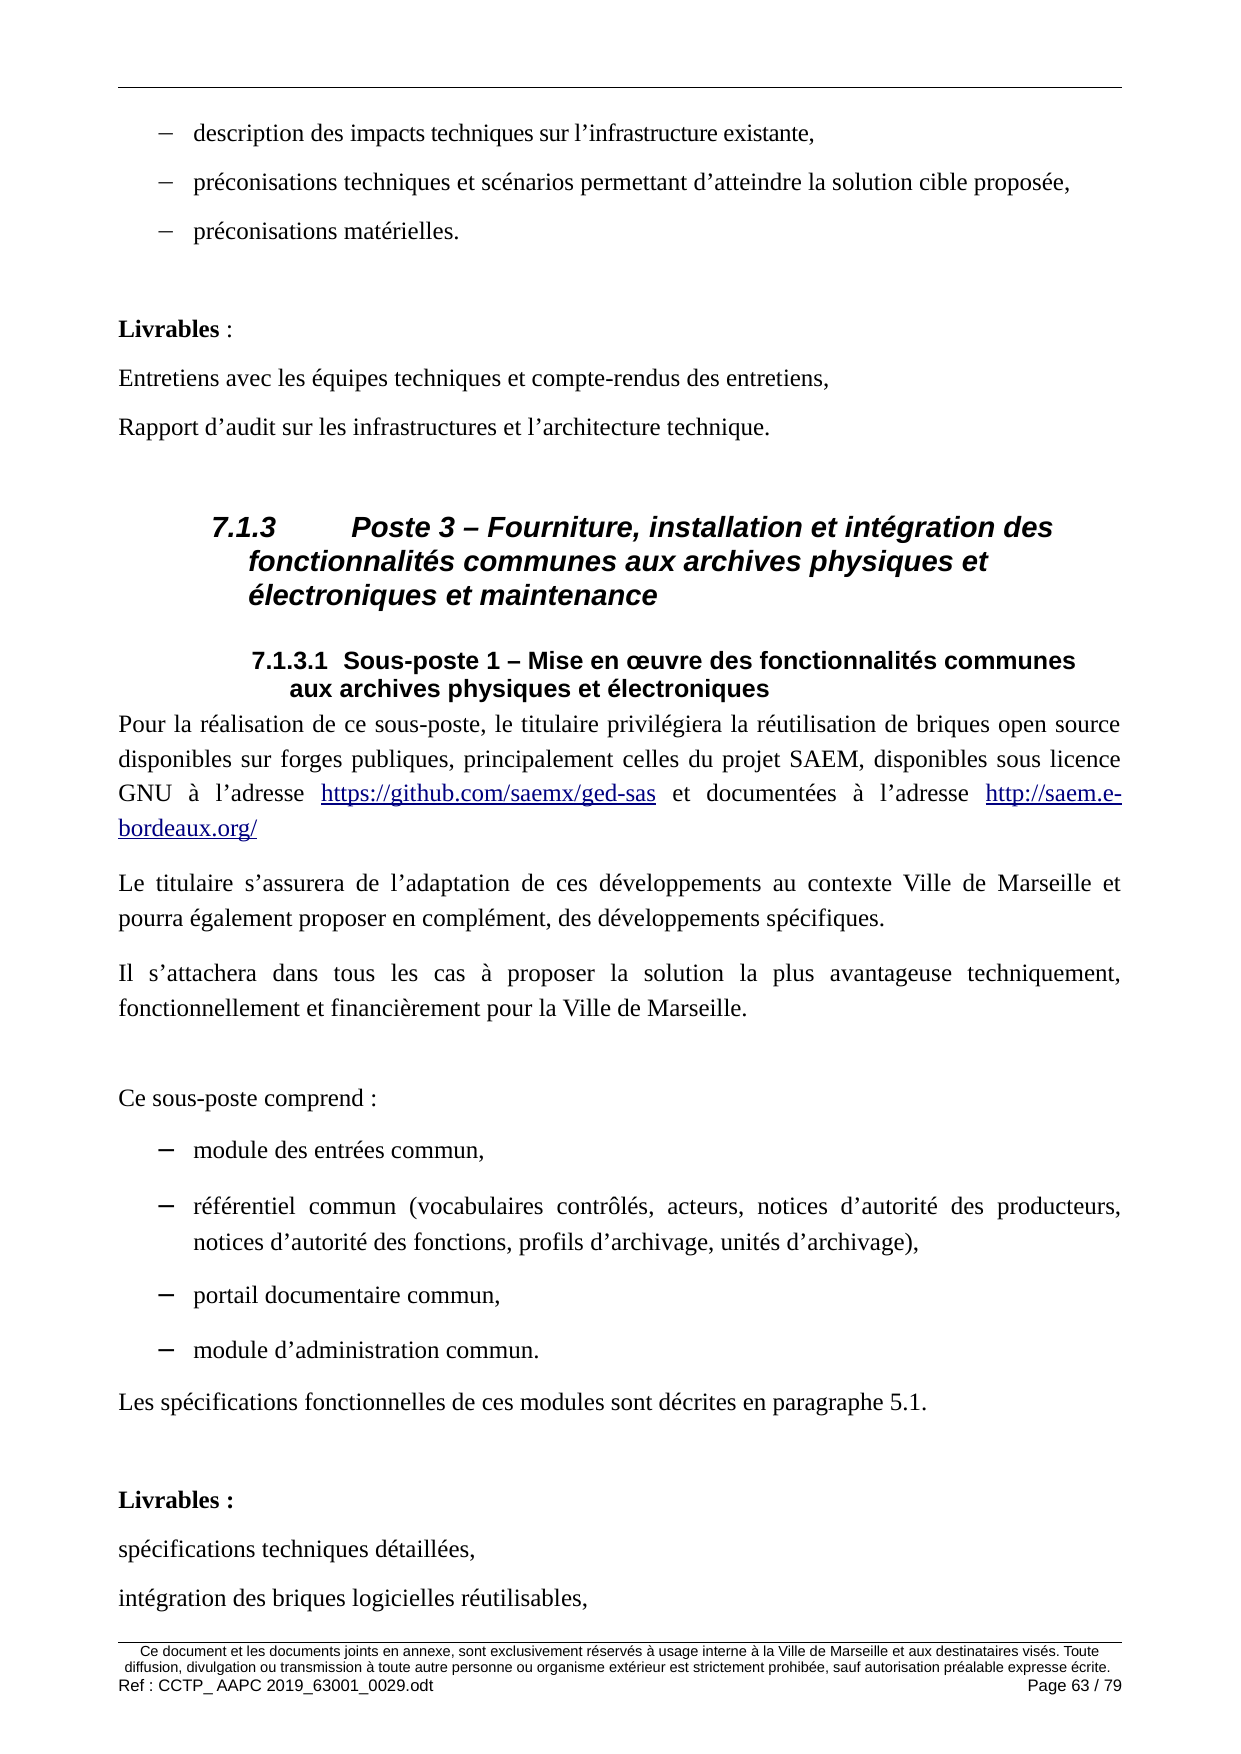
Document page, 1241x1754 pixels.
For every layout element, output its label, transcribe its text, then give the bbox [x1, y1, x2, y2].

list référentiel commun (vocabulaires contrôlés, acteurs, notices d’autorité des producteurs, notices d’autorité des fonctions, profils d’archivage, unités d’archivage), [156, 1187, 1122, 1256]
text Les spécifications fonctionnelles de ces modules sont décrites en paragraphe 5.1. [118, 1387, 1122, 1416]
list préconisations matérielles. [156, 216, 1122, 245]
list module des entrées commun, [156, 1132, 1122, 1166]
list préconisations techniques et scénarios permettant d’atteindre la solution cible proposée, [156, 167, 1122, 196]
subtitle Poste 3 – Fourniture, installation et intégration des fonctionnalités communes aux archives physiques et électroniques et maintenance [203, 511, 1122, 611]
text Il s’attachera dans tous les cas à proposer la solution la plus avantageuse techniquement, fonctionnellement et financièrement pour la Ville de Marseille. [118, 958, 1122, 1022]
list description des impacts techniques sur l’infrastructure existante, [156, 118, 1122, 147]
text spécifications techniques détaillées, [118, 1534, 1122, 1563]
subtitle Sous-poste 1 – Mise en œuvre des fonctionnalités communes aux archives physiques et électroniques [244, 646, 1122, 703]
text Rapport d’audit sur les infrastructures et l’architecture technique. [118, 412, 1122, 441]
text Entretiens avec les équipes techniques et compte-rendus des entretiens, [118, 363, 1122, 392]
list module d’administration commun. [156, 1332, 1122, 1366]
list portail documentaire commun, [156, 1276, 1122, 1310]
text Ce sous-poste comprend : [118, 1083, 1122, 1112]
text Livrables : [118, 314, 1122, 343]
text Livrables : [118, 1485, 1122, 1514]
text Le titulaire s’assurera de l’adaptation de ces développements au contexte Ville de Marseille et pourra également proposer en complément, des développements spécifiques. [118, 868, 1122, 932]
text intégration des briques logicielles réutilisables, [118, 1583, 1122, 1612]
text Pour la réalisation de ce sous-poste, le titulaire privilégiera la réutilisation de briques open source disponibles sur forges publiques, principalement celles du projet SAEM, disponibles sous licence GNU à l’adresse https://github.com/saemx/ged-sas et documentées à l’adresse http://saem.e-bordeaux.org/ [118, 709, 1122, 842]
